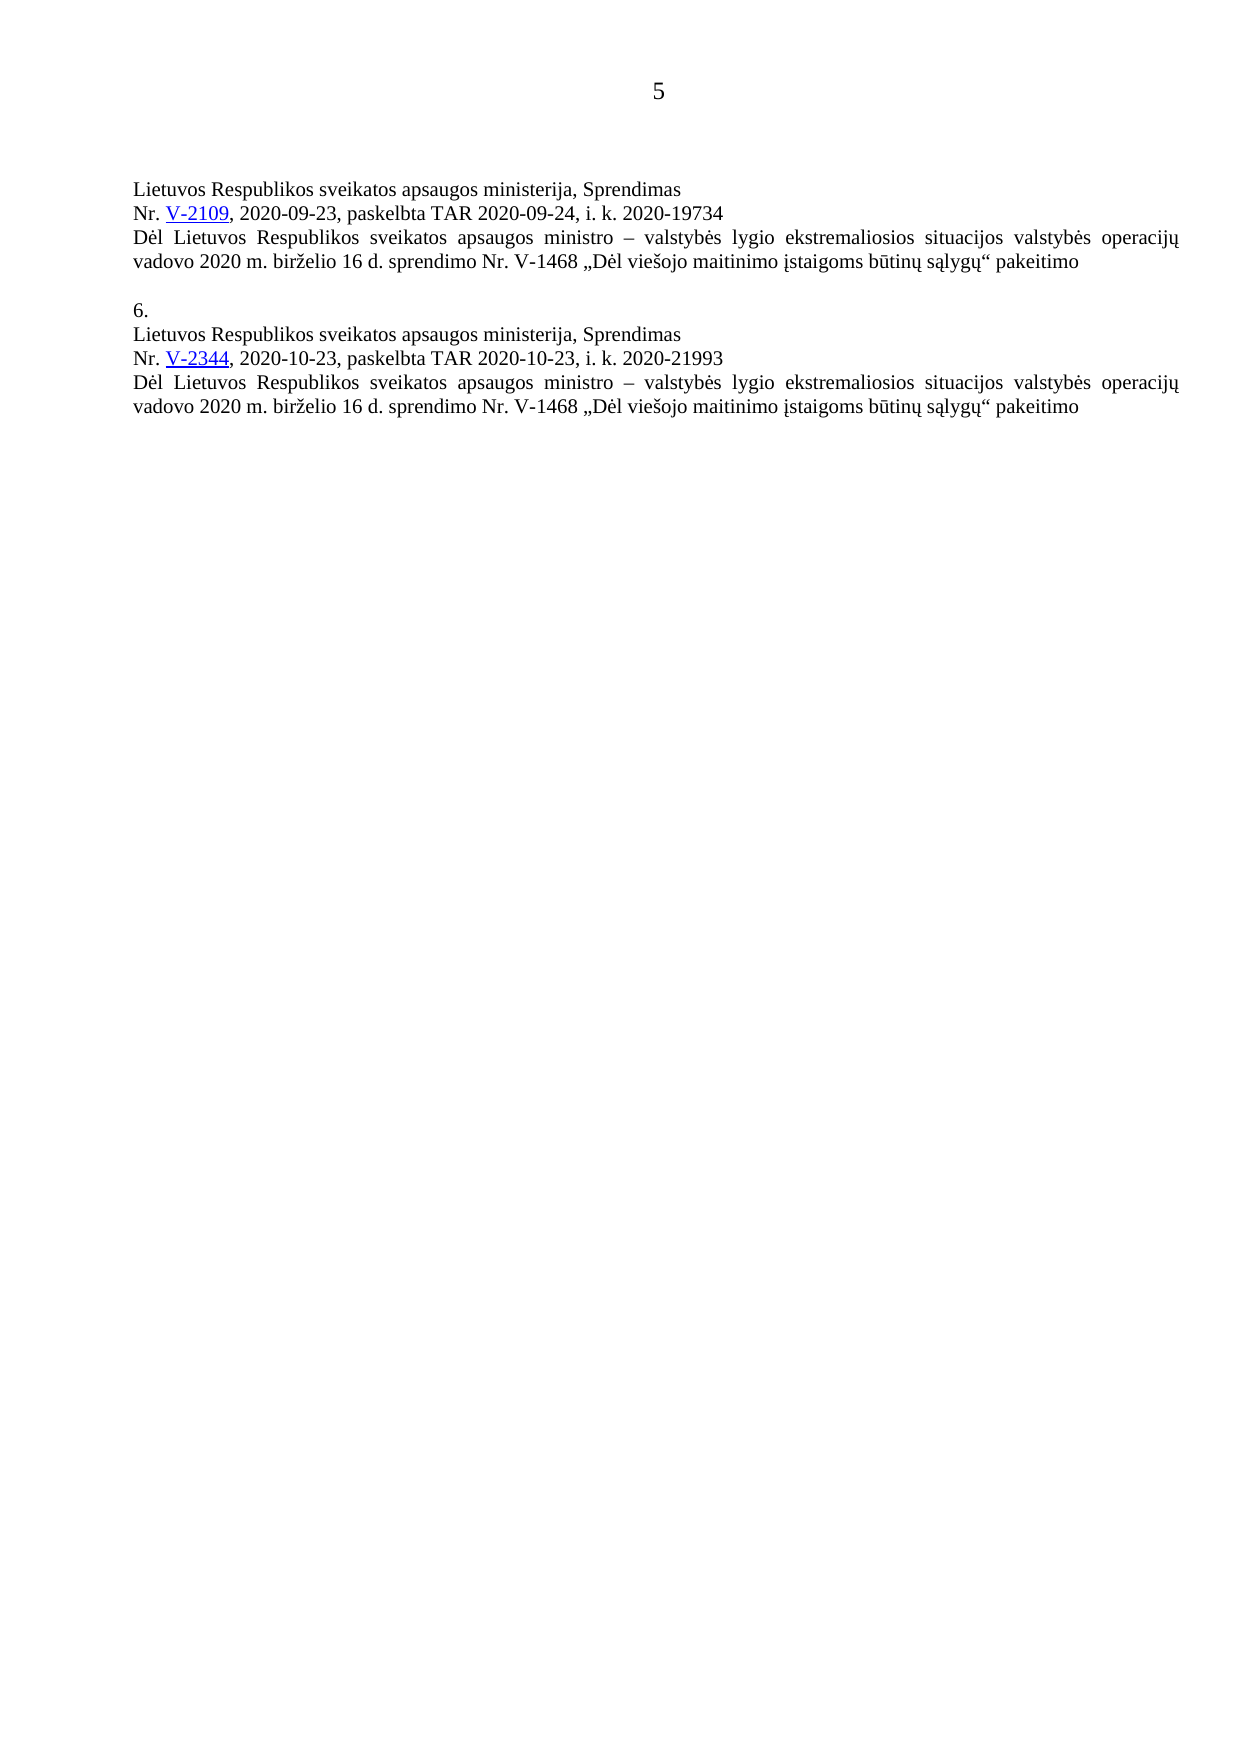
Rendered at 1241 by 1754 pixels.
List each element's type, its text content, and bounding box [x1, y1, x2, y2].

text Dėl Lietuvos Respublikos sveikatos apsaugos ministro – valstybės lygio ekstremaliosios situacijos valstybės operacijų vadovo 2020 m. birželio 16 d. sprendimo Nr. V-1468 „Dėl viešojo maitinimo įstaigoms būtinų sąlygų“ pakeitimo [133, 225, 1181, 273]
text Lietuvos Respublikos sveikatos apsaugos ministerija, Sprendimas [133, 177, 1181, 201]
text Dėl Lietuvos Respublikos sveikatos apsaugos ministro – valstybės lygio ekstremaliosios situacijos valstybės operacijų vadovo 2020 m. birželio 16 d. sprendimo Nr. V-1468 „Dėl viešojo maitinimo įstaigoms būtinų sąlygų“ pakeitimo [133, 370, 1181, 418]
text Nr. V-2109, 2020-09-23, paskelbta TAR 2020-09-24, i. k. 2020-19734 [133, 201, 1181, 225]
text Lietuvos Respublikos sveikatos apsaugos ministerija, Sprendimas [133, 322, 1181, 346]
text Nr. V-2344, 2020-10-23, paskelbta TAR 2020-10-23, i. k. 2020-21993 [133, 346, 1181, 370]
text 6. [133, 297, 1181, 322]
